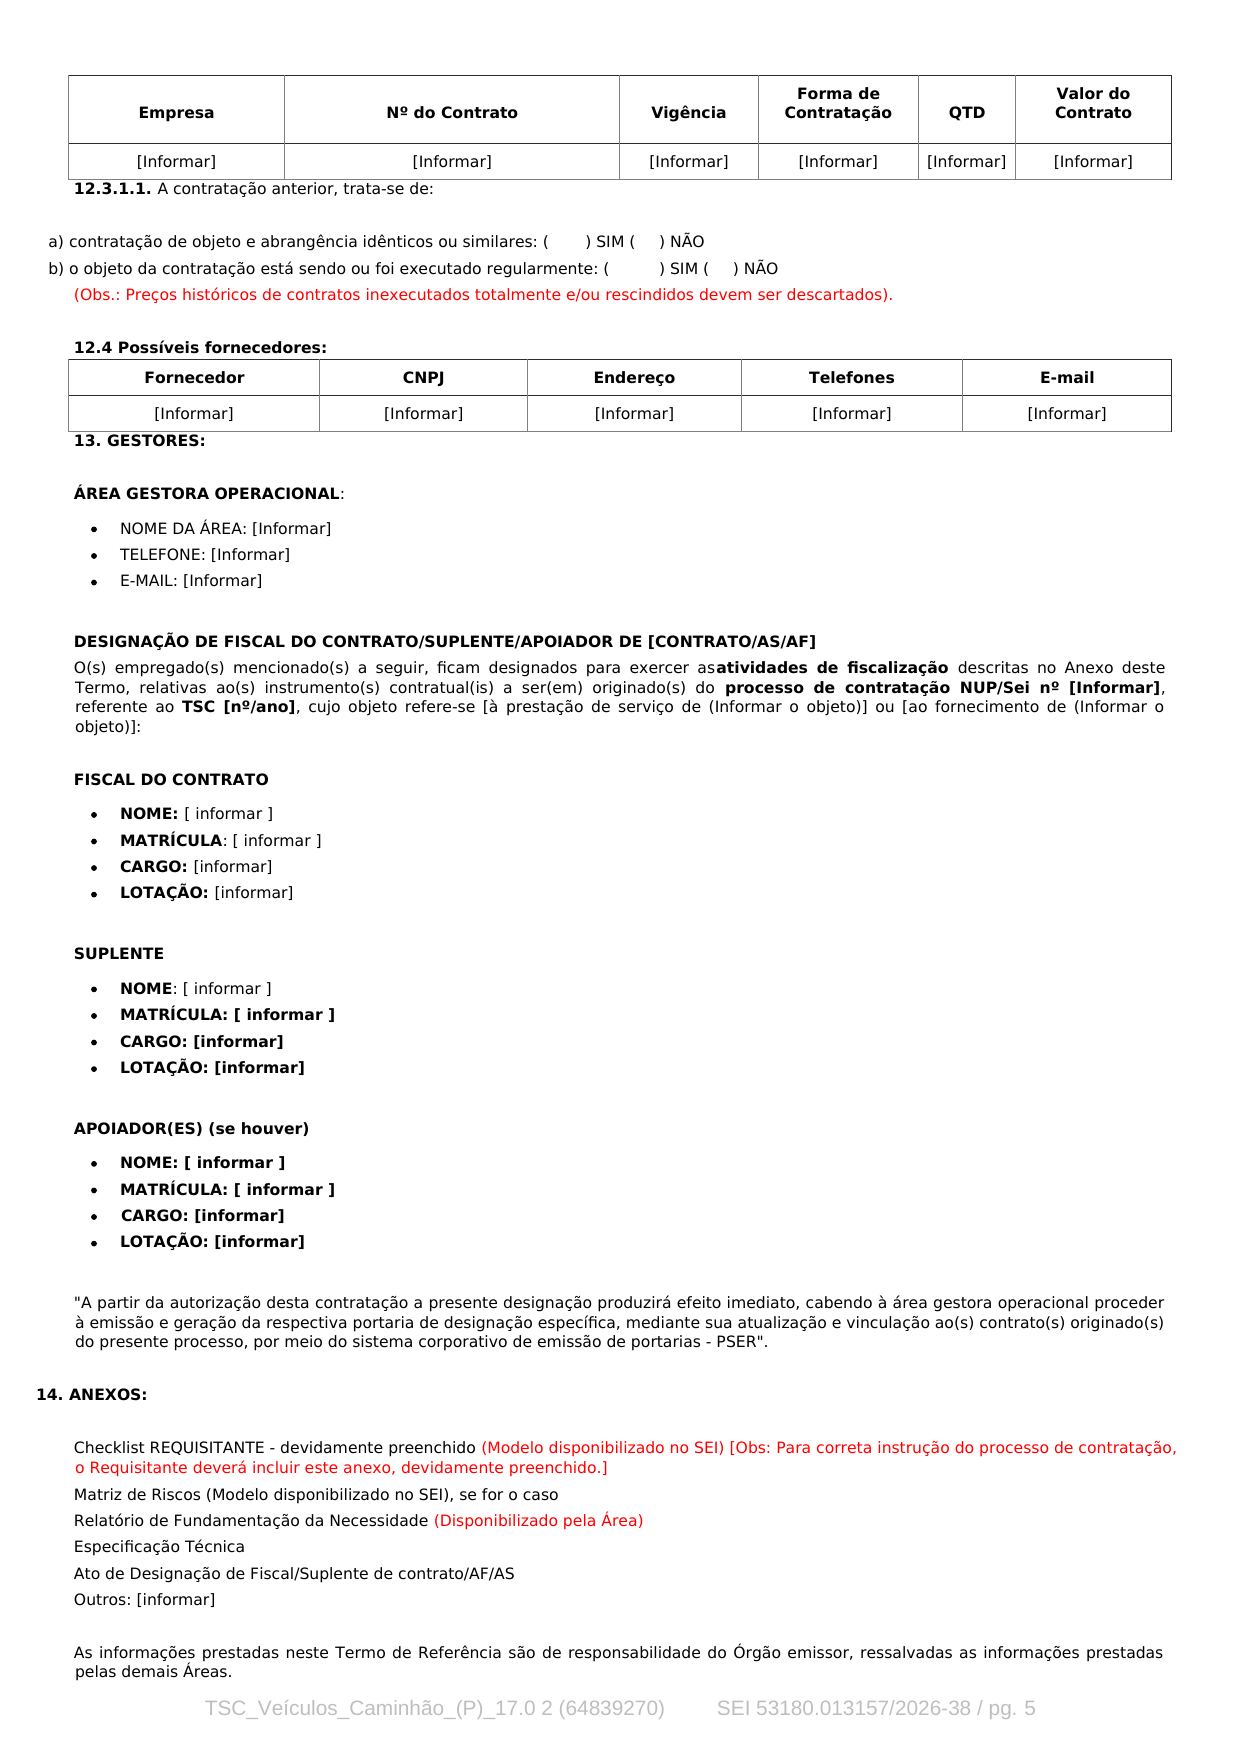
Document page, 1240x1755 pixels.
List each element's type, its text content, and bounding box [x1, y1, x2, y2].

text FISCAL DO CONTRATO [74, 771, 1186, 789]
table_header Empresa [69, 76, 284, 143]
text MATRÍCULA: [ informar ] CARGO: [informar] [92, 1181, 403, 1225]
text As informações prestadas neste Termo de Referência são de responsabilidade do Órgão emissor, ressalvadas as informações prestadas pelas demais Áreas. [74, 1644, 1166, 1682]
text MATRÍCULA: [ informar ] [92, 1006, 1186, 1024]
table_cell [Informar] [1016, 144, 1171, 179]
table_cell [Informar] [919, 144, 1015, 179]
text O(s) empregado(s) mencionado(s) a seguir, ficam designados para exercer asatividades de fiscalização descritas no Anexo deste Termo, relativas ao(s) instrumento(s) contratual(is) a ser(em) originado(s) do processo de contratação NUP/Sei nº [Informar], referente ao TSC [nº/ano], cujo objeto refere-se [à prestação de serviço de (Informar o objeto)] ou [ao fornecimento de (Informar o objeto)]: [74, 659, 1166, 736]
text DESIGNAÇÃO DE FISCAL DO CONTRATO/SUPLENTE/APOIADOR DE [CONTRATO/AS/AF] [74, 633, 1186, 651]
text NOME DA ÁREA: [Informar] [92, 519, 1166, 538]
table_header Valor do Contrato [1016, 76, 1171, 143]
table_header CNPJ [320, 360, 527, 395]
table_cell [Informar] [285, 144, 619, 179]
text APOIADOR(ES) (se houver) [74, 1120, 1186, 1138]
list o objeto da contratação está sendo ou foi executado regularmente: ( ) SIM ( ) NÃO [48, 260, 1166, 278]
text LOTAÇÃO: [informar] [92, 1233, 1186, 1251]
table_header QTD [919, 76, 1015, 143]
text LOTAÇÃO: [informar] [92, 1059, 1186, 1077]
text ÁREA GESTORA OPERACIONAL: [74, 485, 1186, 503]
table_header E-mail [963, 360, 1171, 395]
list ANEXOS: [36, 1386, 1186, 1404]
table_cell [Informar] [742, 396, 962, 431]
text CARGO: [informar] [92, 1032, 1186, 1051]
text Checklist REQUISITANTE - devidamente preenchido (Modelo disponibilizado no SEI) [Obs: Para correta instrução do processo de contratação, o Requisitante deverá incluir este anexo, devidamente preenchido.] [74, 1439, 1186, 1477]
text Ato de Designação de Fiscal/Suplente de contrato/AF/AS [74, 1564, 1166, 1583]
table_header Forma de Contratação [759, 76, 918, 143]
table_header Fornecedor [69, 360, 319, 395]
text NOME: [ informar ] [92, 805, 1166, 823]
text 12.4 Possíveis fornecedores: [74, 339, 1186, 357]
text NOME: [ informar ] [92, 1154, 1186, 1172]
list contratação de objeto e abrangência idênticos ou similares: ( ) SIM ( ) NÃO [48, 233, 1166, 251]
text (Obs.: Preços históricos de contratos inexecutados totalmente e/ou rescindidos devem ser descartados). [74, 286, 1186, 304]
text "A partir da autorização desta contratação a presente designação produzirá efeito imediato, cabendo à área gestora operacional proceder à emissão e geração da respectiva portaria de designação específica, mediante sua atualização e vinculação ao(s) contrato(s) originado(s) do presente processo, por meio do sistema corporativo de emissão de portarias - PSER". [74, 1294, 1166, 1351]
text MATRÍCULA: [ informar ] [92, 832, 1166, 850]
table_header Vigência [620, 76, 758, 143]
table_header Endereço [528, 360, 741, 395]
table_cell [Informar] [528, 396, 741, 431]
text LOTAÇÃO: [informar] [92, 884, 1166, 903]
table_header Nº do Contrato [285, 76, 619, 143]
text Outros: [informar] [74, 1591, 1166, 1609]
text NOME: [ informar ] [92, 979, 1166, 998]
table_header Telefones [742, 360, 962, 395]
text Relatório de Fundamentação da Necessidade (Disponibilizado pela Área) [74, 1512, 1166, 1530]
text 12.3.1.1. A contratação anterior, trata-se de: [74, 180, 1166, 198]
table_cell [Informar] [759, 144, 918, 179]
text CARGO: [informar] [92, 858, 1166, 876]
table_cell [Informar] [620, 144, 758, 179]
table_cell [Informar] [69, 144, 284, 179]
text SUPLENTE [74, 945, 1186, 963]
table_cell [Informar] [69, 396, 319, 431]
text E-MAIL: [Informar] [92, 572, 1166, 591]
text TELEFONE: [Informar] [92, 546, 1166, 564]
text 13. GESTORES: [74, 432, 1186, 450]
table_cell [Informar] [320, 396, 527, 431]
table_cell [Informar] [963, 396, 1171, 431]
text Matriz de Riscos (Modelo disponibilizado no SEI), se for o caso [74, 1485, 1166, 1504]
text Especificação Técnica [74, 1538, 1166, 1556]
